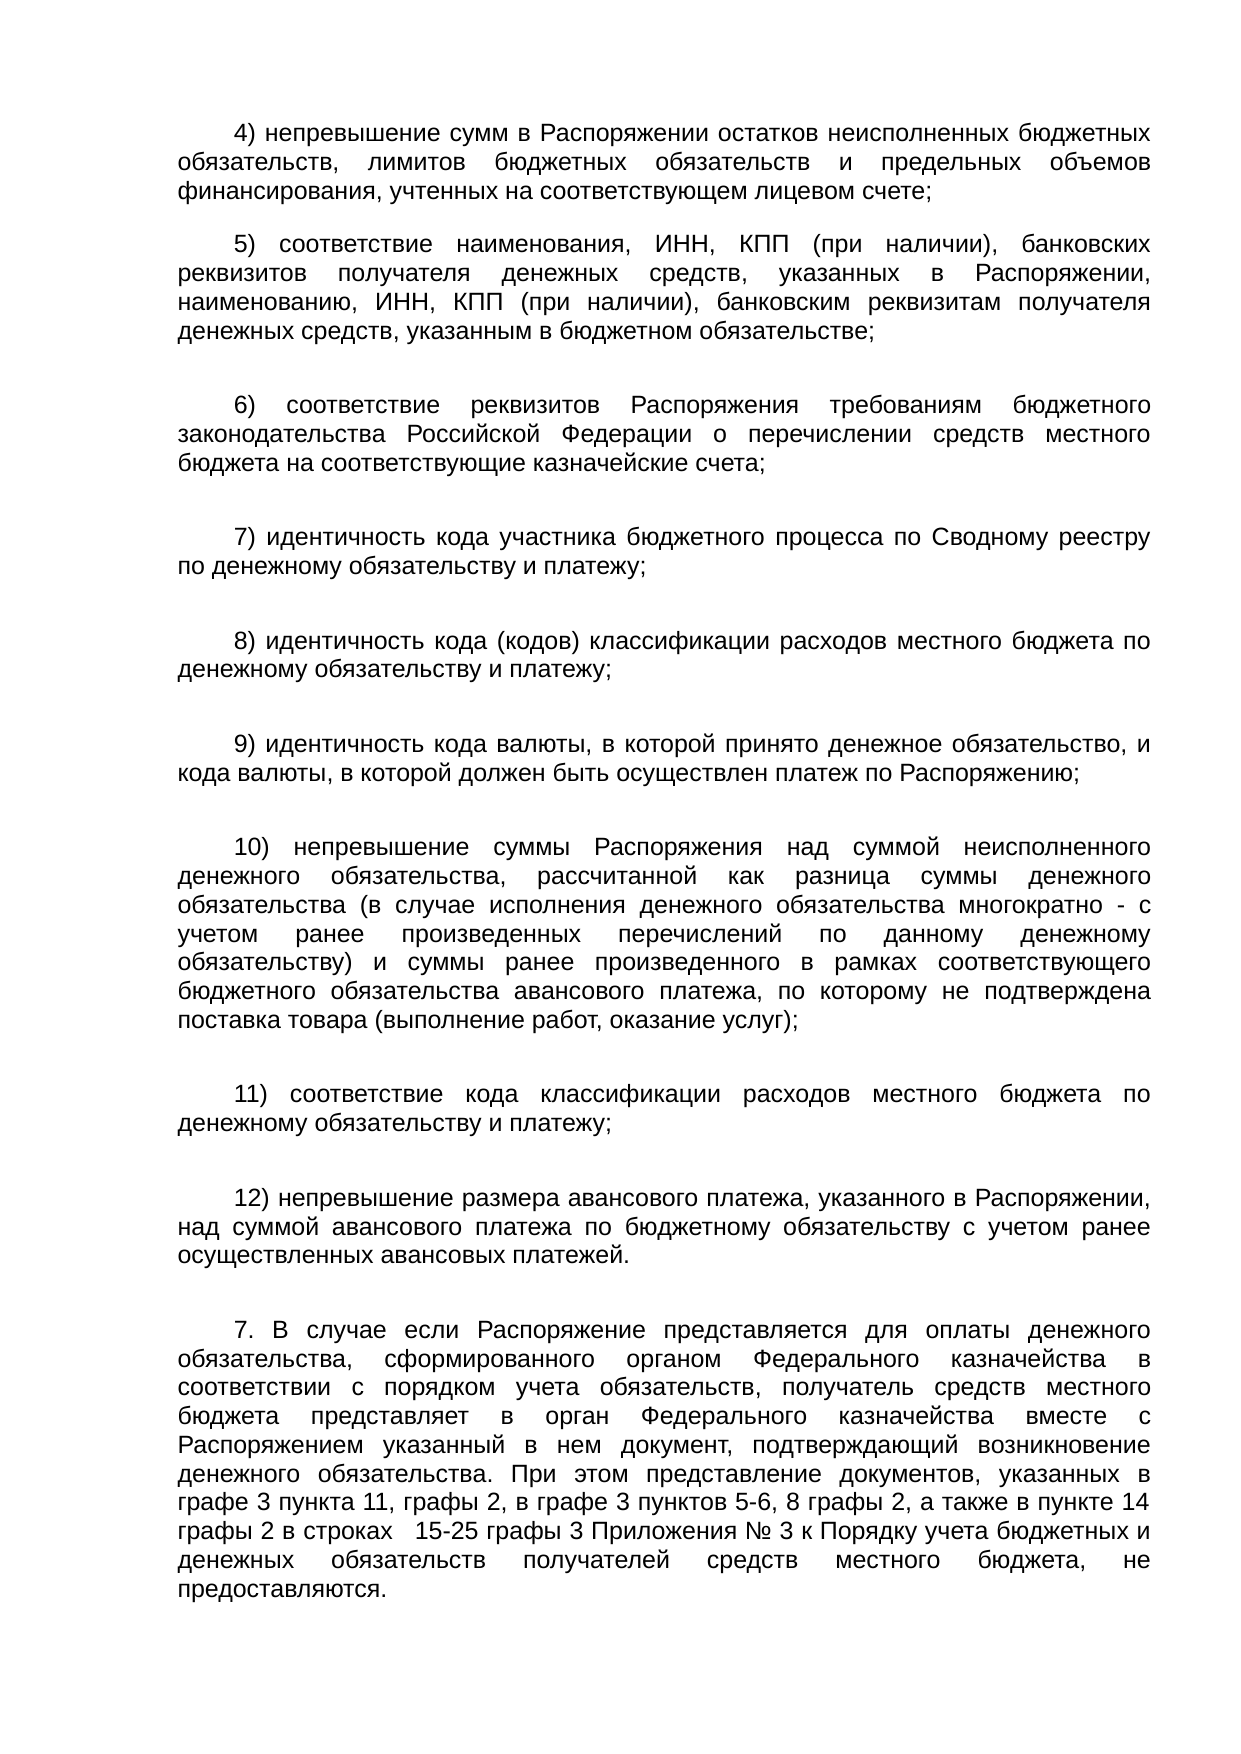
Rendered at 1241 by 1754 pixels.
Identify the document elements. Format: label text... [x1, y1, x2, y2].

text 7. В случае если Распоряжение представляется для оплаты денежного обязательства, сформированного органом Федерального казначейства в соответствии с порядком учета обязательств, получатель средств местного бюджета представляет в орган Федерального казначейства вместе с Распоряжением указанный в нем документ, подтверждающий возникновение денежного обязательства. При этом представление документов, указанных в графе 3 пункта 11, графы 2, в графе 3 пунктов 5-6, 8 графы 2, а также в пункте 14 графы 2 в строках 15-25 графы 3 Приложения № 3 к Порядку учета бюджетных и денежных обязательств получателей средств местного бюджета, не предоставляются. [177, 1315, 1152, 1602]
text 8) идентичность кода (кодов) классификации расходов местного бюджета по денежному обязательству и платежу; [177, 626, 1152, 683]
text 5) соответствие наименования, ИНН, КПП (при наличии), банковских реквизитов получателя денежных средств, указанных в Распоряжении, наименованию, ИНН, КПП (при наличии), банковским реквизитам получателя денежных средств, указанным в бюджетном обязательстве; [177, 229, 1152, 344]
text 11) соответствие кода классификации расходов местного бюджета по денежному обязательству и платежу; [177, 1079, 1152, 1137]
text 10) непревышение суммы Распоряжения над суммой неисполненного денежного обязательства, рассчитанной как разница суммы денежного обязательства (в случае исполнения денежного обязательства многократно - с учетом ранее произведенных перечислений по данному денежному обязательству) и суммы ранее произведенного в рамках соответствующего бюджетного обязательства авансового платежа, по которому не подтверждена поставка товара (выполнение работ, оказание услуг); [177, 832, 1152, 1033]
text 4) непревышение сумм в Распоряжении остатков неисполненных бюджетных обязательств, лимитов бюджетных обязательств и предельных объемов финансирования, учтенных на соответствующем лицевом счете; [177, 118, 1152, 204]
text 12) непревышение размера авансового платежа, указанного в Распоряжении, над суммой авансового платежа по бюджетному обязательству с учетом ранее осуществленных авансовых платежей. [177, 1183, 1152, 1269]
text 9) идентичность кода валюты, в которой принято денежное обязательство, и кода валюты, в которой должен быть осуществлен платеж по Распоряжению; [177, 729, 1152, 786]
text 7) идентичность кода участника бюджетного процесса по Сводному реестру по денежному обязательству и платежу; [177, 522, 1152, 580]
text 6) соответствие реквизитов Распоряжения требованиям бюджетного законодательства Российской Федерации о перечислении средств местного бюджета на соответствующие казначейские счета; [177, 390, 1152, 476]
